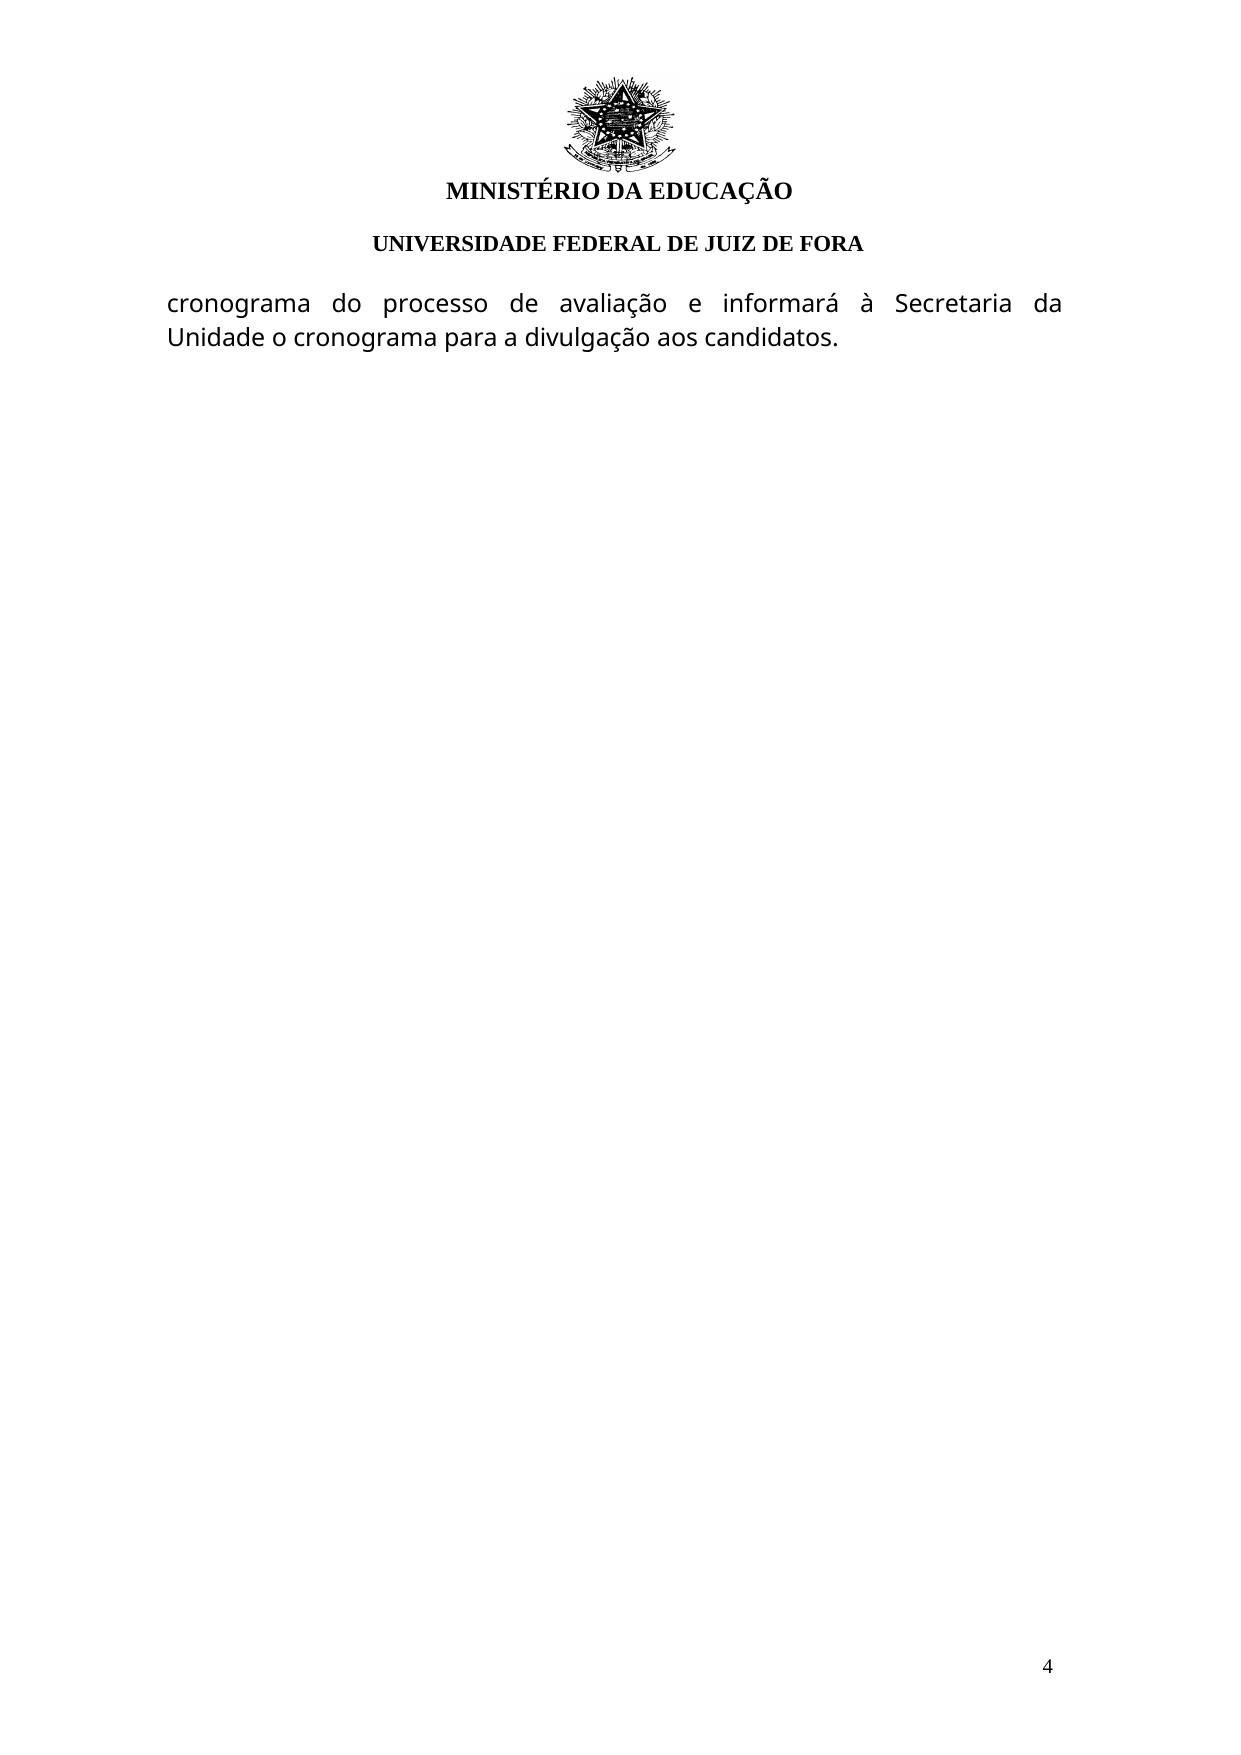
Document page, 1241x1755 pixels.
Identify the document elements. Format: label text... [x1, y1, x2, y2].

text cronograma do processo de avaliação e informará à Secretaria da Unidade o cronograma para a divulgação aos candidatos. [167, 286, 1063, 354]
